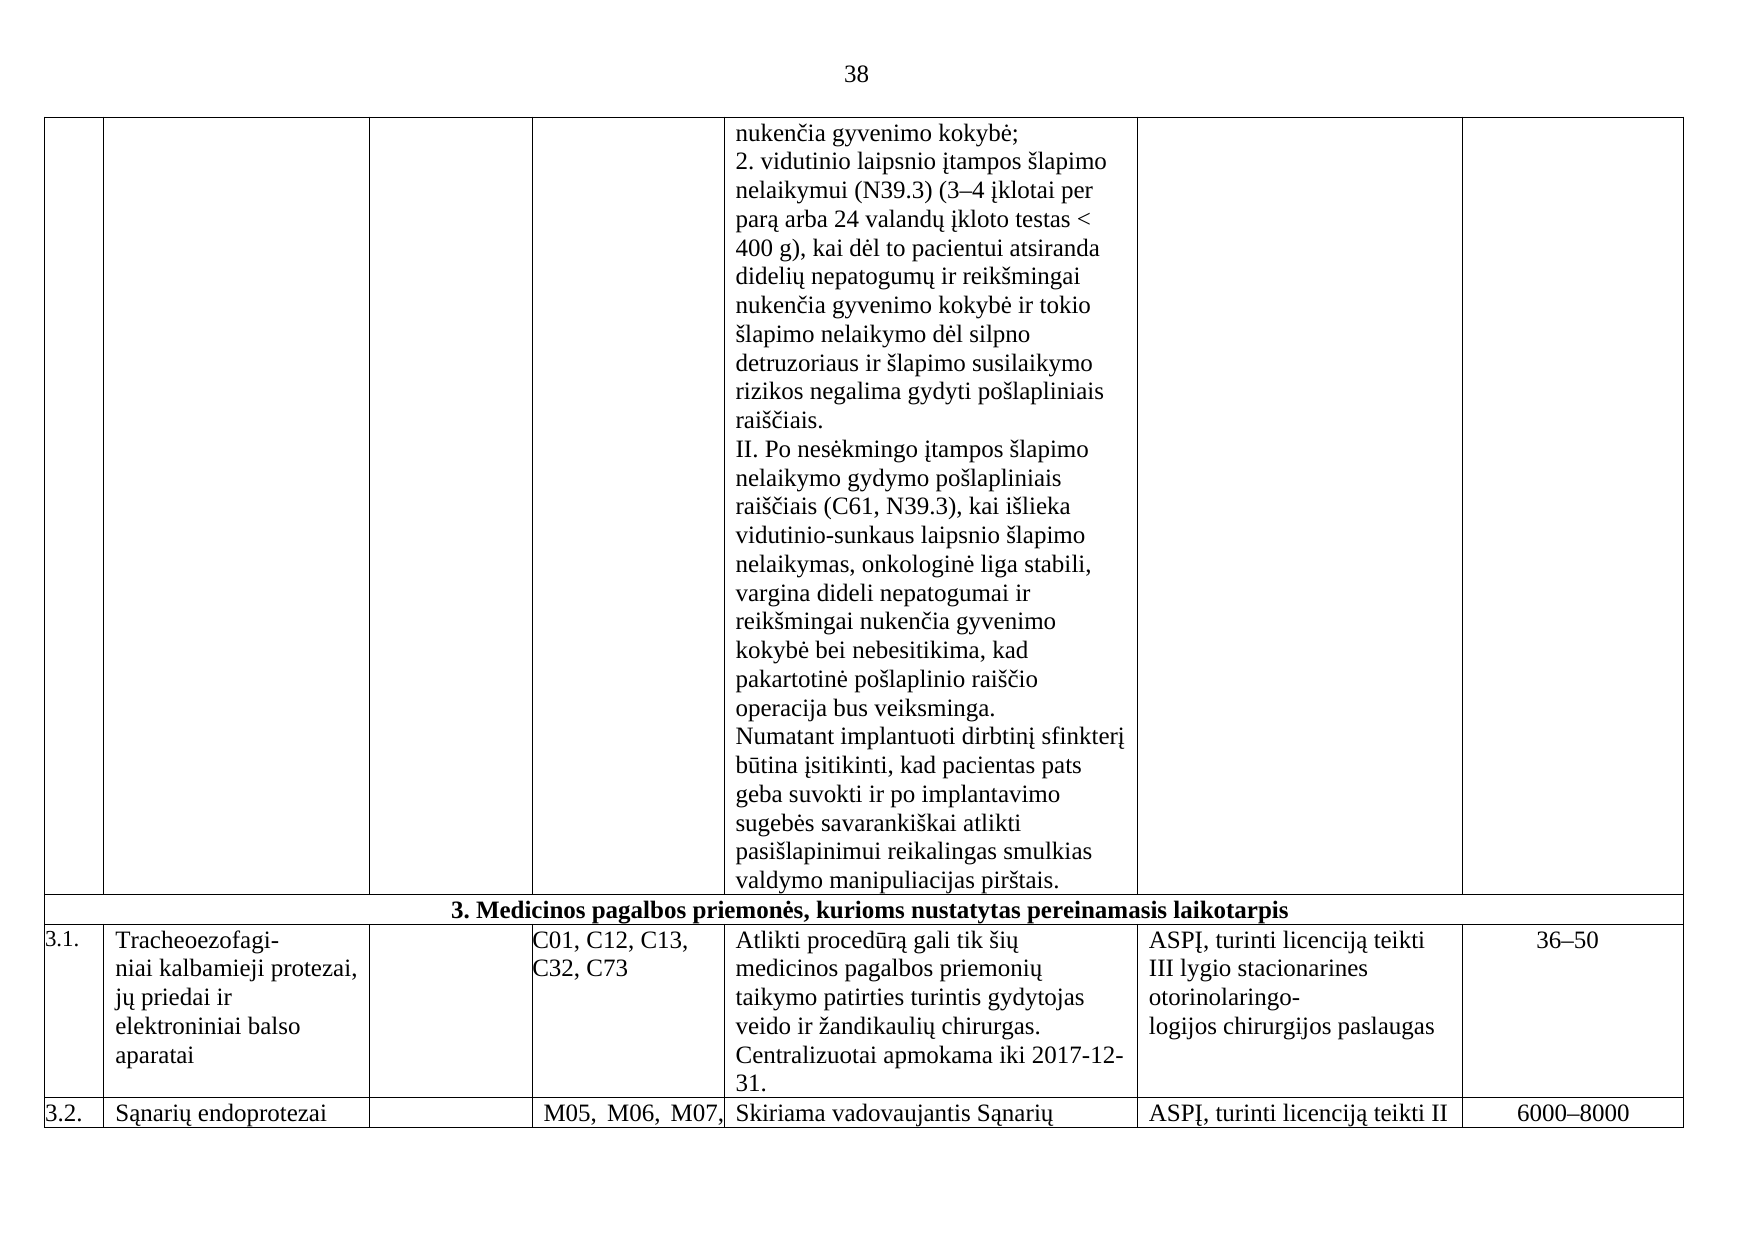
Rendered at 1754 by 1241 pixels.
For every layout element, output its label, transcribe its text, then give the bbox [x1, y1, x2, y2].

table_cell [1463, 118, 1683, 894]
table_cell Skiriama vadovaujantis Sąnarių [725, 1098, 1137, 1127]
table_cell 6000–8000 [1463, 1098, 1683, 1127]
table_cell [1138, 118, 1462, 894]
table_cell ASPĮ, turinti licenciją teikti III lygio stacionarines otorinolaringo- logijos chirurgijos paslaugas [1138, 925, 1462, 1097]
table_cell M05, M06, M07, [533, 1098, 724, 1127]
table_cell 3.1. [45, 925, 103, 1097]
table_cell Sąnarių endoprotezai [104, 1098, 369, 1127]
table_cell [370, 925, 532, 1097]
table_cell Tracheoezofagi- niai kalbamieji protezai, jų priedai ir elektroniniai balso aparatai [104, 925, 369, 1097]
table_cell C01, C12, C13, C32, C73 [533, 925, 724, 1097]
table_cell 3. Medicinos pagalbos priemonės, kurioms nustatytas pereinamasis laikotarpis [45, 895, 1683, 924]
table_cell [533, 118, 724, 894]
table_cell 36–50 [1463, 925, 1683, 1097]
table_cell [45, 118, 103, 894]
table_cell ASPĮ, turinti licenciją teikti II [1138, 1098, 1462, 1127]
table_cell [370, 1098, 532, 1127]
table_cell 3.2. [45, 1098, 103, 1127]
table_cell [104, 118, 369, 894]
table_cell [370, 118, 532, 894]
table_cell Atlikti procedūrą gali tik šių medicinos pagalbos priemonių taikymo patirties turintis gydytojas veido ir žandikaulių chirurgas. Centralizuotai apmokama iki 2017-12-31. [725, 925, 1137, 1097]
table_cell nukenčia gyvenimo kokybė; 2. vidutinio laipsnio įtampos šlapimo nelaikymui (N39.3) (3–4 įklotai per parą arba 24 valandų įkloto testas < 400 g), kai dėl to pacientui atsiranda didelių nepatogumų ir reikšmingai nukenčia gyvenimo kokybė ir tokio šlapimo nelaikymo dėl silpno detruzoriaus ir šlapimo susilaikymo rizikos negalima gydyti pošlapliniais raiščiais. II. Po nesėkmingo įtampos šlapimo nelaikymo gydymo pošlapliniais raiščiais (C61, N39.3), kai išlieka vidutinio-sunkaus laipsnio šlapimo nelaikymas, onkologinė liga stabili, vargina dideli nepatogumai ir reikšmingai nukenčia gyvenimo kokybė bei nebesitikima, kad pakartotinė pošlaplinio raiščio operacija bus veiksminga. Numatant implantuoti dirbtinį sfinkterį būtina įsitikinti, kad pacientas pats geba suvokti ir po implantavimo sugebės savarankiškai atlikti pasišlapinimui reikalingas smulkias valdymo manipuliacijas pirštais. [725, 118, 1137, 894]
